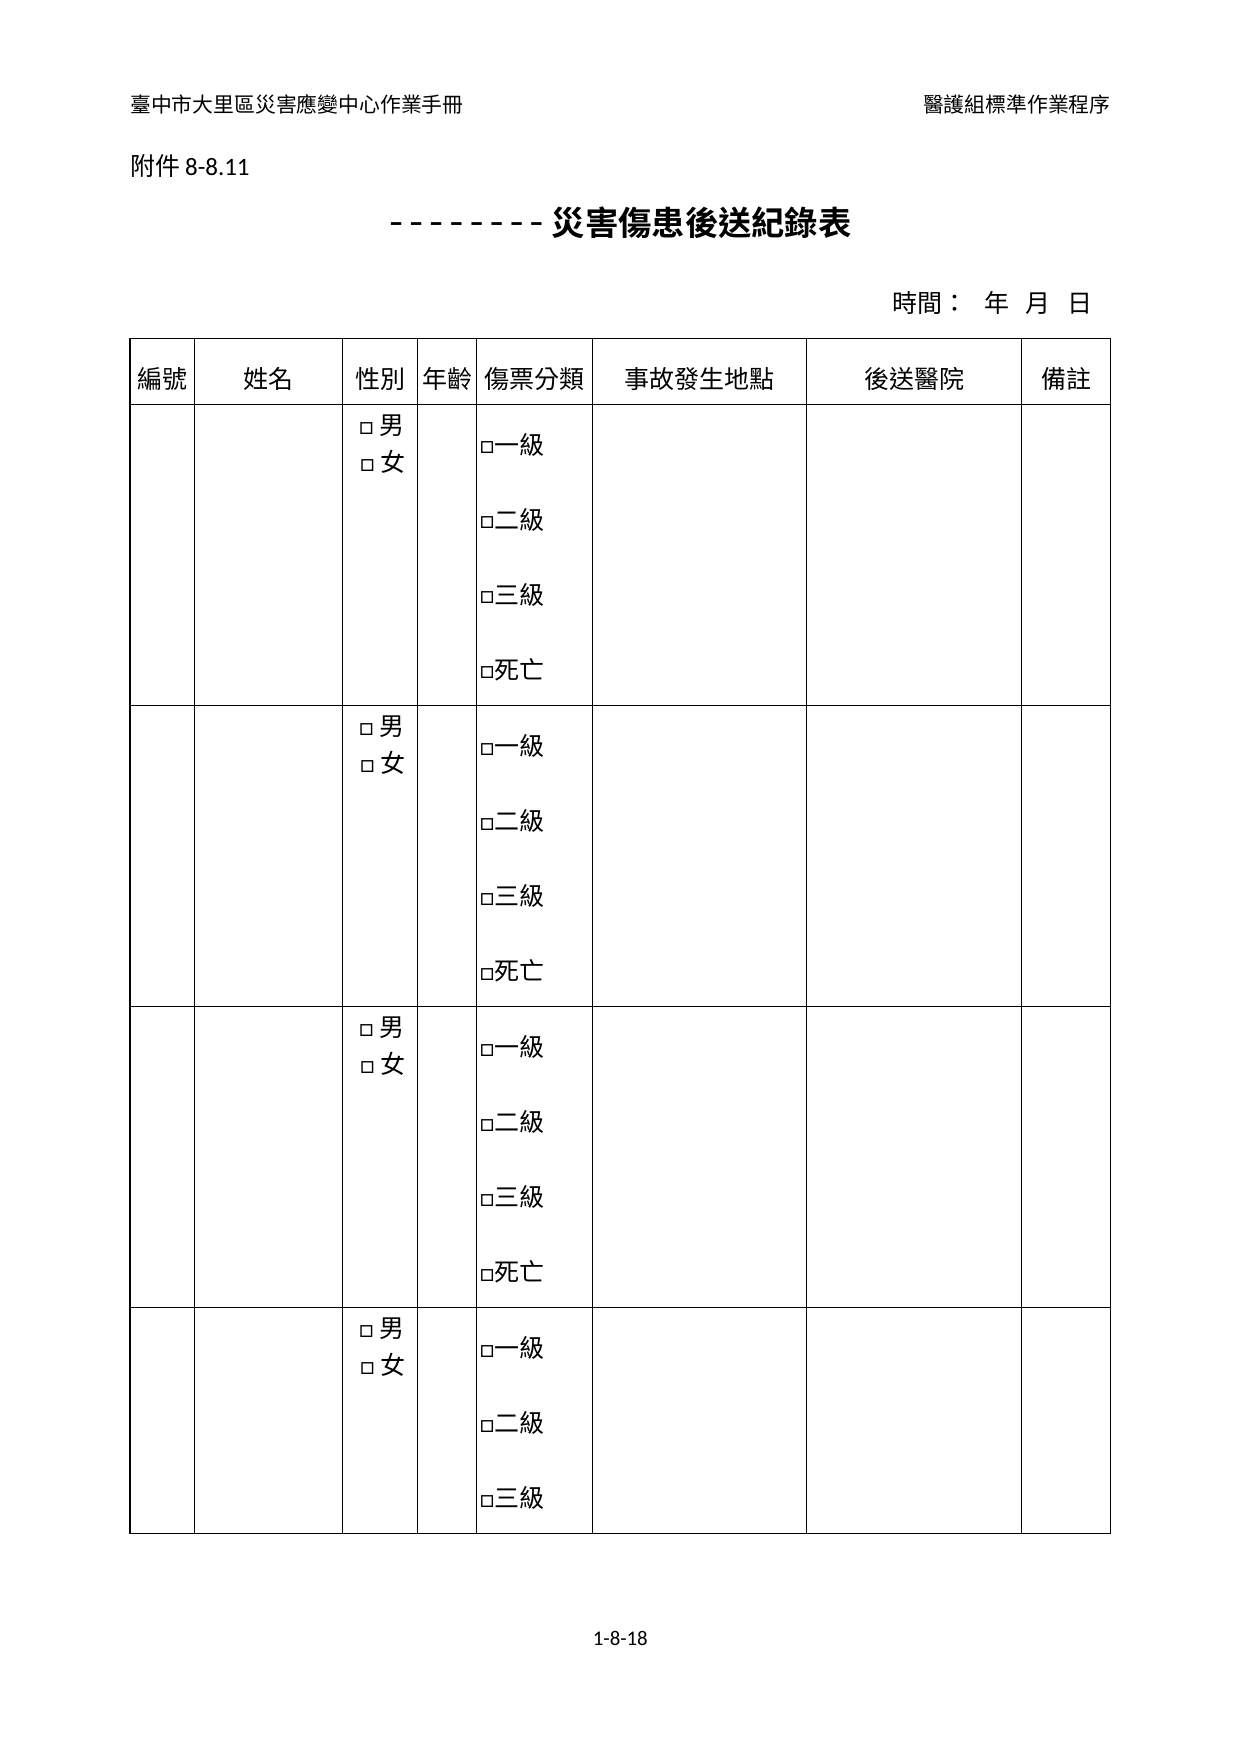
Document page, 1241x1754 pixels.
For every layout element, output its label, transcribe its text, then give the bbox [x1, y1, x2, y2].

table_cell [1022, 1007, 1110, 1307]
table_header 備註 [1022, 339, 1110, 404]
table_cell □ 男 □ 女 [343, 706, 417, 1006]
table_cell [195, 1308, 342, 1533]
table_cell [195, 706, 342, 1006]
table_header 性別 [343, 339, 417, 404]
table_cell □一級 □二級 □三級 □死亡 [477, 1007, 592, 1307]
table_cell [131, 1007, 194, 1307]
table_cell [1022, 405, 1110, 705]
table_cell [195, 405, 342, 705]
table_cell □ 男 □ 女 [343, 405, 417, 705]
table_cell [131, 706, 194, 1006]
table_cell [131, 1308, 194, 1533]
table_cell □ 男 □ 女 [343, 1007, 417, 1307]
table_cell [807, 405, 1021, 705]
text ╴╴╴╴╴╴╴╴災害傷患後送紀錄表 [130, 183, 1112, 258]
table_cell [1022, 706, 1110, 1006]
table_cell [418, 706, 476, 1006]
table_cell [593, 405, 806, 705]
table_header 後送醫院 [807, 339, 1021, 404]
table_cell [593, 706, 806, 1006]
text 附件8-8.11 [130, 146, 1069, 183]
table_cell [807, 1308, 1021, 1533]
table_cell □一級 □二級 □三級 □死亡 [477, 405, 592, 705]
table_cell [418, 1007, 476, 1307]
table_cell [131, 405, 194, 705]
table_cell □一級 □二級 □三級 [477, 1308, 592, 1533]
table_cell [1022, 1308, 1110, 1533]
table_cell [807, 706, 1021, 1006]
table_cell [593, 1007, 806, 1307]
table_cell [807, 1007, 1021, 1307]
table_cell [195, 1007, 342, 1307]
table_cell [418, 405, 476, 705]
table_header 編號 [131, 339, 194, 404]
text 時間： 年 月 日 [805, 282, 1092, 320]
table_header 姓名 [195, 339, 342, 404]
table_cell □ 男 □ 女 [343, 1308, 417, 1533]
table_cell □一級 □二級 □三級 □死亡 [477, 706, 592, 1006]
table_header 年齡 [418, 339, 476, 404]
table_header 傷票分類 [477, 339, 592, 404]
table_cell [418, 1308, 476, 1533]
table_header 事故發生地點 [593, 339, 806, 404]
table_cell [593, 1308, 806, 1533]
